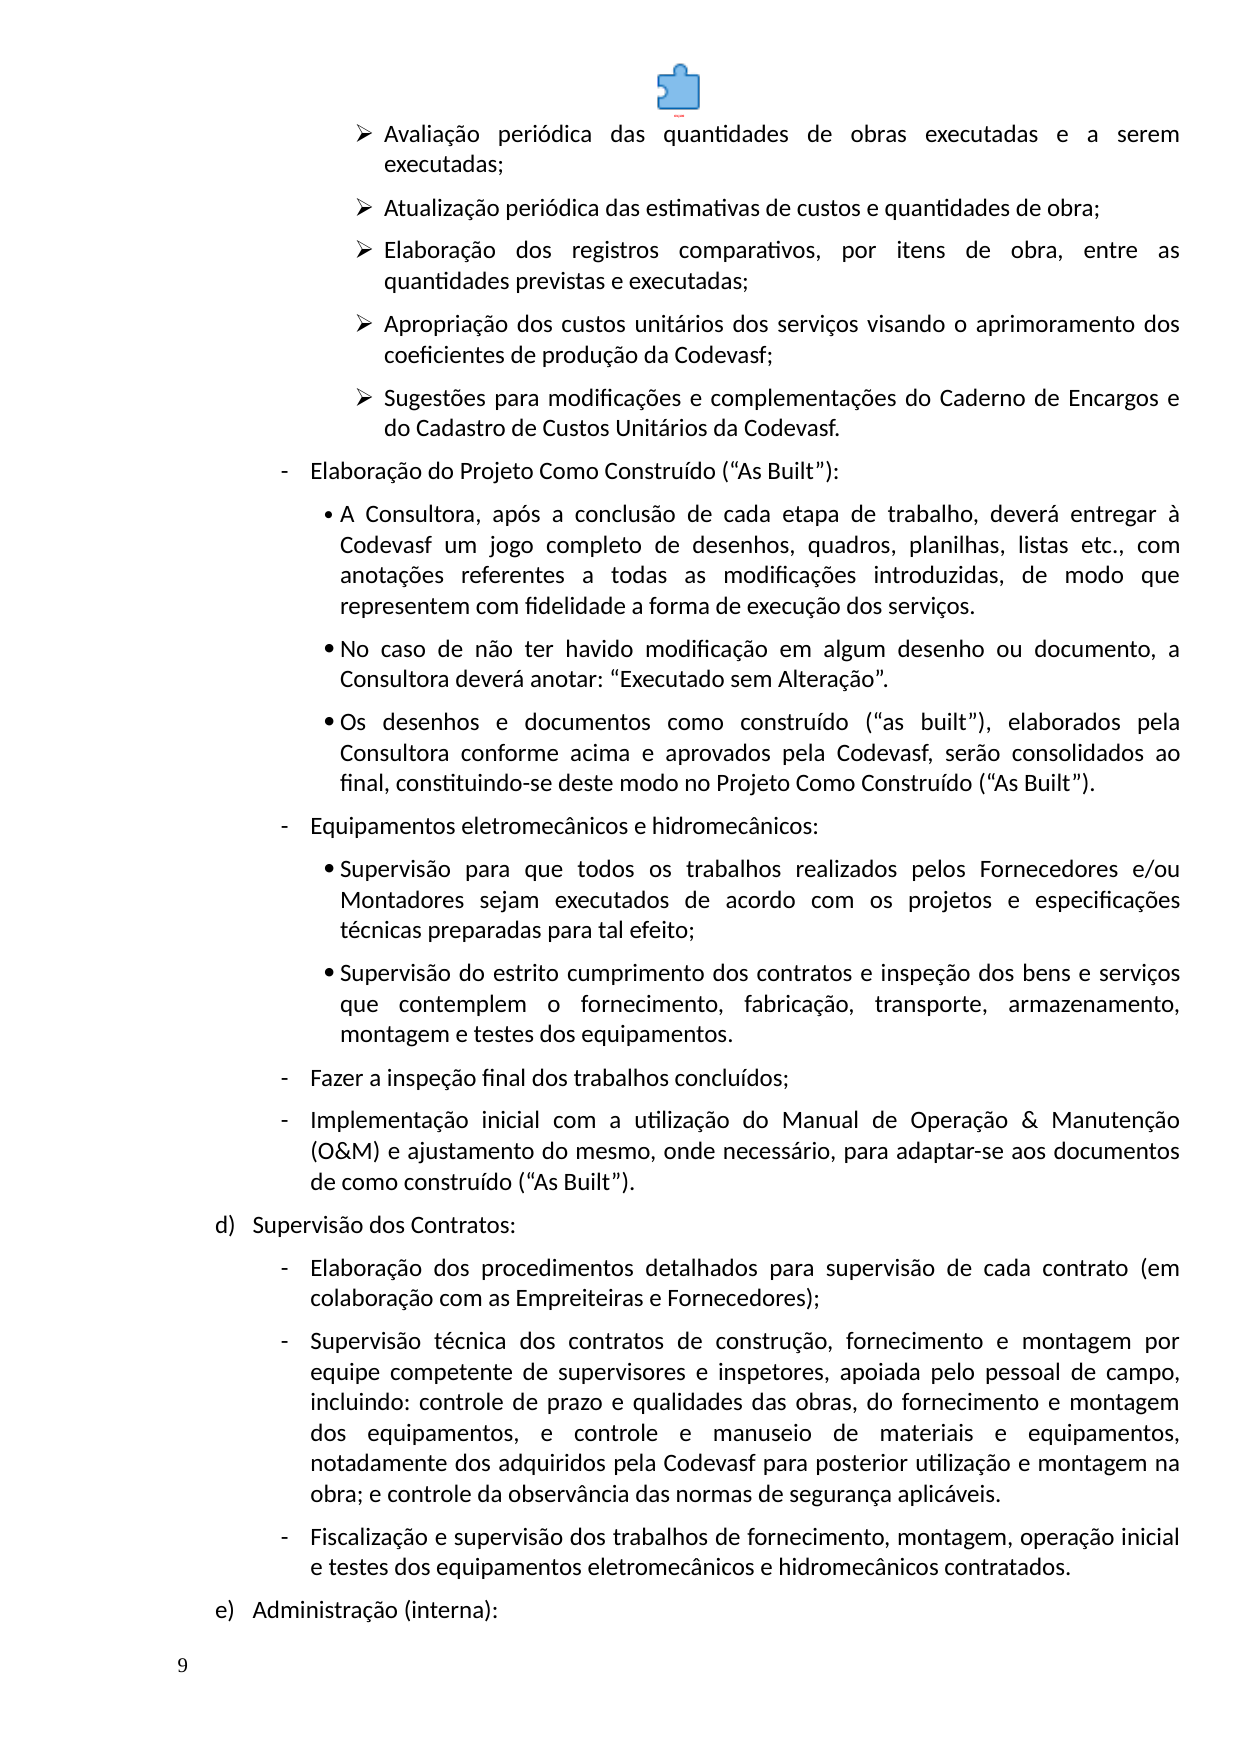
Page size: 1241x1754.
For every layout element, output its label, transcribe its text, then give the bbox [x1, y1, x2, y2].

list Fiscalização e supervisão dos trabalhos de fornecimento, montagem, operação inicial e testes dos equipamentos eletromecânicos e hidromecânicos contratados. [281, 1521, 1181, 1582]
list Avaliação periódica das quantidades de obras executadas e a serem executadas; [354, 118, 1181, 179]
list Apropriação dos custos unitários dos serviços visando o aprimoramento dos coeficientes de produção da Codevasf; [354, 308, 1181, 369]
list Elaboração do Projeto Como Construído (“As Built”): [281, 455, 1181, 486]
list No caso de não ter havido modificação em algum desenho ou documento, a Consultora deverá anotar: “Executado sem Alteração”. [325, 633, 1181, 694]
list Sugestões para modificações e complementações do Caderno de Encargos e do Cadastro de Custos Unitários da Codevasf. [354, 382, 1181, 443]
list Os desenhos e documentos como construído (“as built”), elaborados pela Consultora conforme acima e aprovados pela Codevasf, serão consolidados ao final, constituindo-se deste modo no Projeto Como Construído (“As Built”). [325, 706, 1181, 798]
list Administração (interna): [215, 1594, 1181, 1625]
list Elaboração dos procedimentos detalhados para supervisão de cada contrato (em colaboração com as Empreiteiras e Fornecedores); [281, 1252, 1181, 1313]
list Supervisão para que todos os trabalhos realizados pelos Fornecedores e/ou Montadores sejam executados de acordo com os projetos e especificações técnicas preparadas para tal efeito; [325, 853, 1181, 945]
list Fazer a inspeção final dos trabalhos concluídos; [281, 1062, 1181, 1092]
list Implementação inicial com a utilização do Manual de Operação & Manutenção (O&M) e ajustamento do mesmo, onde necessário, para adaptar-se aos documentos de como construído (“As Built”). [281, 1105, 1181, 1196]
list Elaboração dos registros comparativos, por itens de obra, entre as quantidades previstas e executadas; [354, 235, 1181, 296]
list A Consultora, após a conclusão de cada etapa de trabalho, deverá entregar à Codevasf um jogo completo de desenhos, quadros, planilhas, listas etc., com anotações referentes a todas as modificações introduzidas, de modo que representem com fidelidade a forma de execução dos serviços. [325, 498, 1181, 620]
list Supervisão do estrito cumprimento dos contratos e inspeção dos bens e serviços que contemplem o fornecimento, fabricação, transporte, armazenamento, montagem e testes dos equipamentos. [325, 958, 1181, 1049]
list Supervisão técnica dos contratos de construção, fornecimento e montagem por equipe competente de supervisores e inspetores, apoiada pelo pessoal de campo, incluindo: controle de prazo e qualidades das obras, do fornecimento e montagem dos equipamentos, e controle e manuseio de materiais e equipamentos, notadamente dos adquiridos pela Codevasf para posterior utilização e montagem na obra; e controle da observância das normas de segurança aplicáveis. [281, 1325, 1181, 1508]
list Atualização periódica das estimativas de custos e quantidades de obra; [354, 192, 1181, 222]
list Supervisão dos Contratos: [215, 1209, 1181, 1239]
list Equipamentos eletromecânicos e hidromecânicos: [281, 811, 1181, 841]
